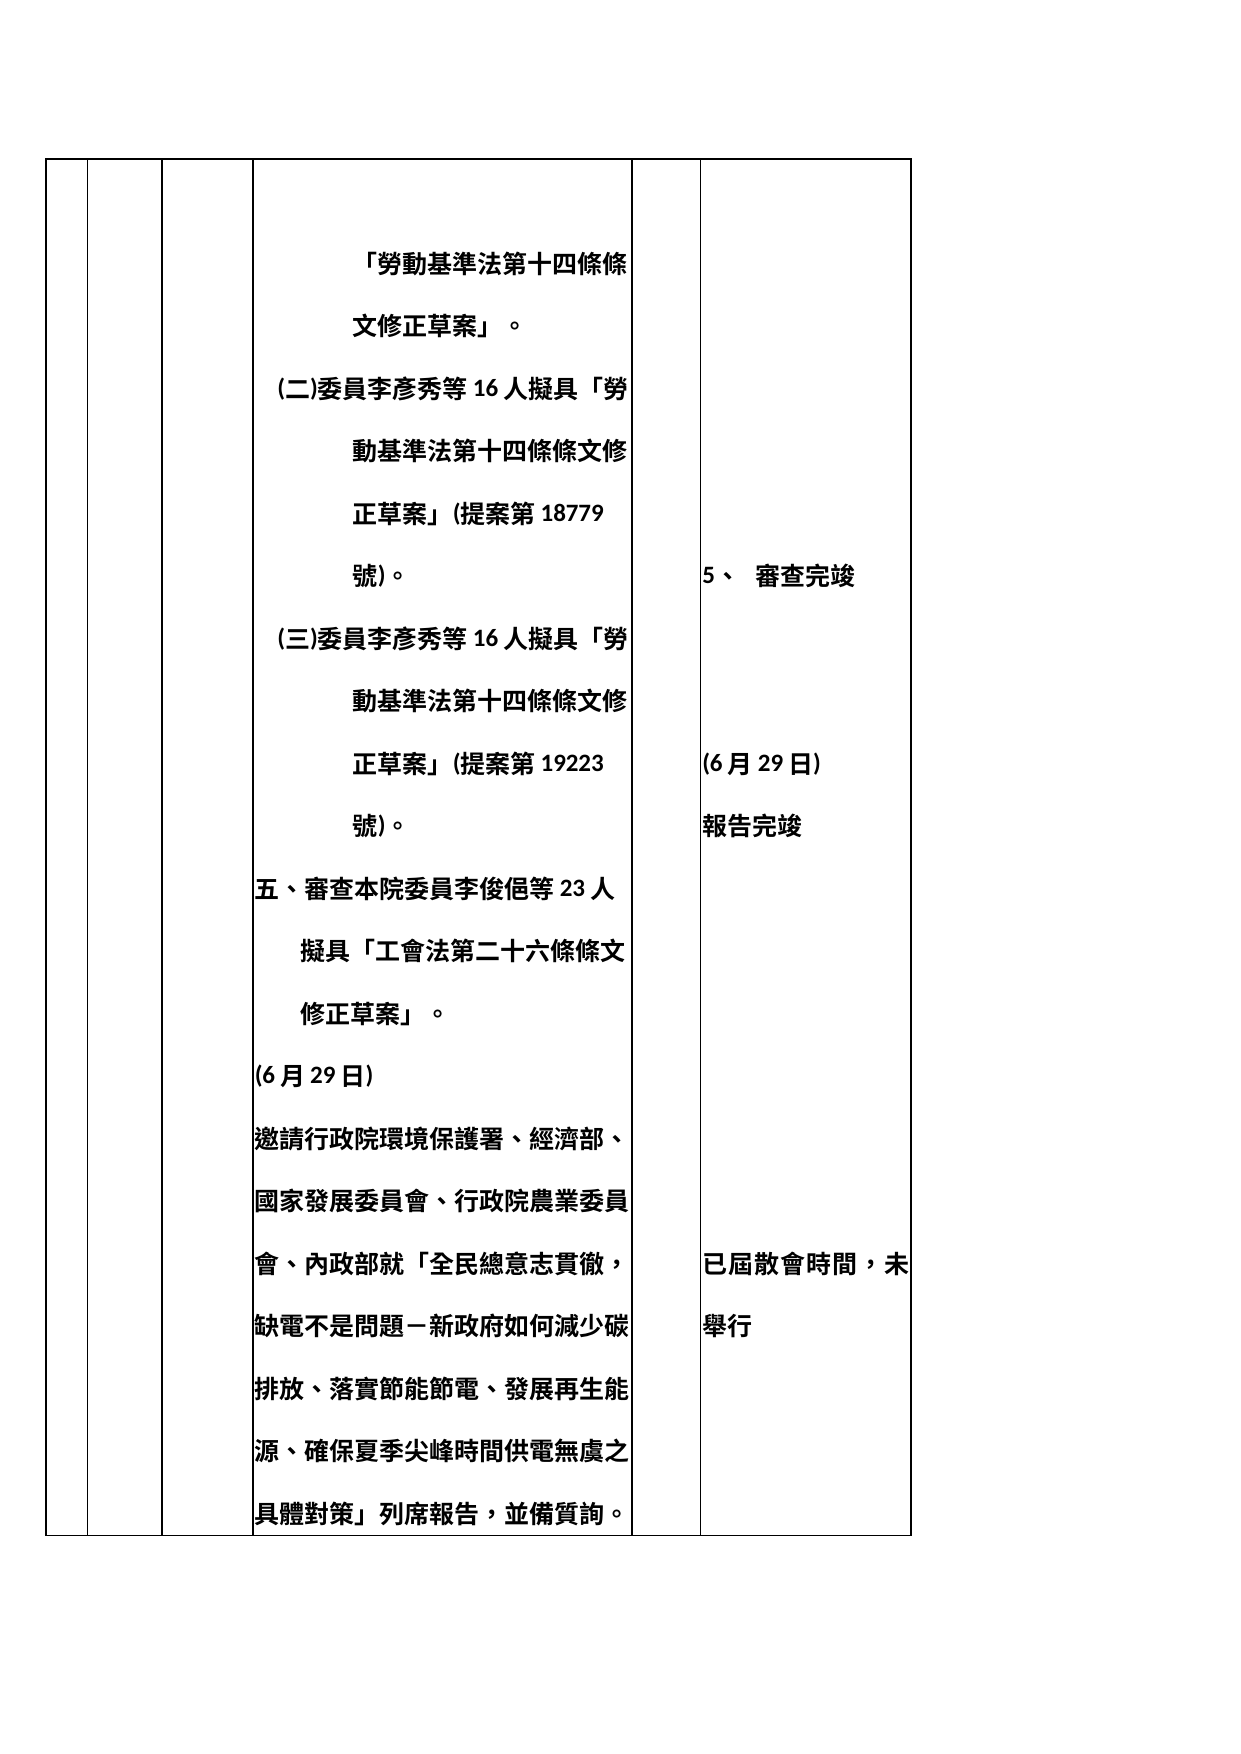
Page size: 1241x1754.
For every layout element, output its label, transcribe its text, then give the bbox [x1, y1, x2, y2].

table_cell [633, 160, 700, 1535]
table_cell [88, 160, 161, 1535]
table_cell [163, 160, 252, 1535]
table_cell 「勞動基準法第十四條條文修正草案」。 (二)委員李彥秀等16人擬具「勞動基準法第十四條條文修正草案」(提案第18779號)。 (三)委員李彥秀等16人擬具「勞動基準法第十四條條文修正草案」(提案第19223號)。 五、審查本院委員李俊俋等23人擬具「工會法第二十六條條文修正草案」。 (6月29日) 邀請行政院環境保護署、經濟部、國家發展委員會、行政院農業委員會、內政部就「全民總意志貫徹，缺電不是問題－新政府如何減少碳排放、落實節能節電、發展再生能源、確保夏季尖峰時間供電無虞之具體對策」列席報告，並備質詢。 [254, 160, 631, 1535]
table_cell [47, 160, 87, 1535]
table_cell (6月27日) 一、報告完竣 審查完竣 另定期繼續審查 審查完竣 審查完竣 (6月29日) 報告完竣 已屆散會時間，未舉行 [701, 160, 910, 1535]
